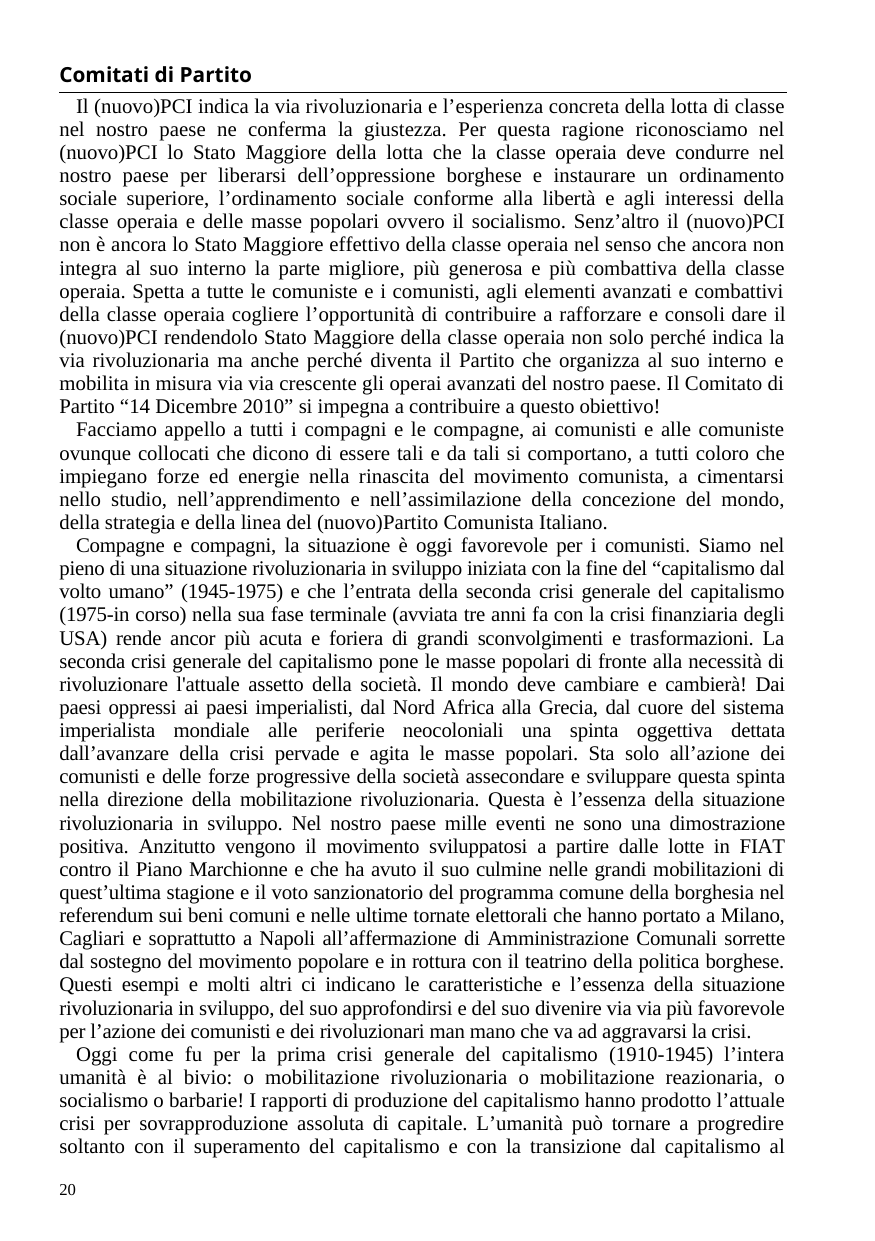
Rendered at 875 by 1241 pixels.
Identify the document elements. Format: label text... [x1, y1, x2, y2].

text Il (nuovo)PCI indica la via rivoluzionaria e l’esperienza concreta della lotta di classe nel nostro paese ne conferma la giustezza. Per questa ragione riconosciamo nel (nuovo)PCI lo Stato Maggiore della lotta che la classe operaia deve condurre nel nostro paese per liberarsi dell’oppressione borghese e instaurare un ordinamento sociale superiore, l’ordinamento sociale conforme alla libertà e agli interessi della classe operaia e delle masse popolari ovvero il socialismo. Senz’altro il (nuovo)PCI non è ancora lo Stato Maggiore effettivo della classe operaia nel senso che ancora non integra al suo interno la parte migliore, più generosa e più combattiva della classe operaia. Spetta a tutte le comuniste e i comunisti, agli elementi avanzati e combattivi della classe operaia cogliere l’opportunità di contribuire a rafforzare e consoli dare il (nuovo)PCI rendendolo Stato Maggiore della classe operaia non solo perché indica la via rivoluzionaria ma anche perché diventa il Partito che organizza al suo interno e mobilita in misura via via crescente gli operai avanzati del nostro paese. Il Comitato di Partito “14 Dicembre 2010” si impegna a contribuire a questo obiettivo! [59, 94, 786, 418]
text Oggi come fu per la prima crisi generale del capitalismo (1910-1945) l’intera umanità è al bivio: o mobilitazione rivoluzionaria o mobilitazione reazionaria, o socialismo o barbarie! I rapporti di produzione del capitalismo hanno prodotto l’attuale crisi per sovrapproduzione assoluta di capitale. L’umanità può tornare a progredire soltanto con il superamento del capitalismo e con la transizione dal capitalismo al [59, 1043, 786, 1158]
text Facciamo appello a tutti i compagni e le compagne, ai comunisti e alle comuniste ovunque collocati che dicono di essere tali e da tali si comportano, a tutti coloro che impiegano forze ed energie nella rinascita del movimento comunista, a cimentarsi nello studio, nell’apprendimento e nell’assimilazione della concezione del mondo, della strategia e della linea del (nuovo)Partito Comunista Italiano. [59, 418, 786, 534]
text Comitati di Partito [59, 71, 787, 86]
text Compagne e compagni, la situazione è oggi favorevole per i comunisti. Siamo nel pieno di una situazione rivoluzionaria in sviluppo iniziata con la fine del “capitalismo dal volto umano” (1945-1975) e che l’entrata della seconda crisi generale del capitalismo (1975-in corso) nella sua fase terminale (avviata tre anni fa con la crisi finanziaria degli USA) rende ancor più acuta e foriera di grandi sconvolgimenti e trasformazioni. La seconda crisi generale del capitalismo pone le masse popolari di fronte alla necessità di rivoluzionare l'attuale assetto della società. Il mondo deve cambiare e cambierà! Dai paesi oppressi ai paesi imperialisti, dal Nord Africa alla Grecia, dal cuore del sistema imperialista mondiale alle periferie neocoloniali una spinta oggettiva dettata dall’avanzare della crisi pervade e agita le masse popolari. Sta solo all’azione dei comunisti e delle forze progressive della società assecondare e sviluppare questa spinta nella direzione della mobilitazione rivoluzionaria. Questa è l’essenza della situazione rivoluzionaria in sviluppo. Nel nostro paese mille eventi ne sono una dimostrazione positiva. Anzitutto vengono il movimento sviluppatosi a partire dalle lotte in FIAT contro il Piano Marchionne e che ha avuto il suo culmine nelle grandi mobilitazioni di quest’ultima stagione e il voto sanzionatorio del programma comune della borghesia nel referendum sui beni comuni e nelle ultime tornate elettorali che hanno portato a Milano, Cagliari e soprattutto a Napoli all’affermazione di Amministrazione Comunali sorrette dal sostegno del movimento popolare e in rottura con il teatrino della politica borghese. Questi esempi e molti altri ci indicano le caratteristiche e l’essenza della situazione rivoluzionaria in sviluppo, del suo approfondirsi e del suo divenire via via più favorevole per l’azione dei comunisti e dei rivoluzionari man mano che va ad aggravarsi la crisi. [59, 534, 786, 1043]
